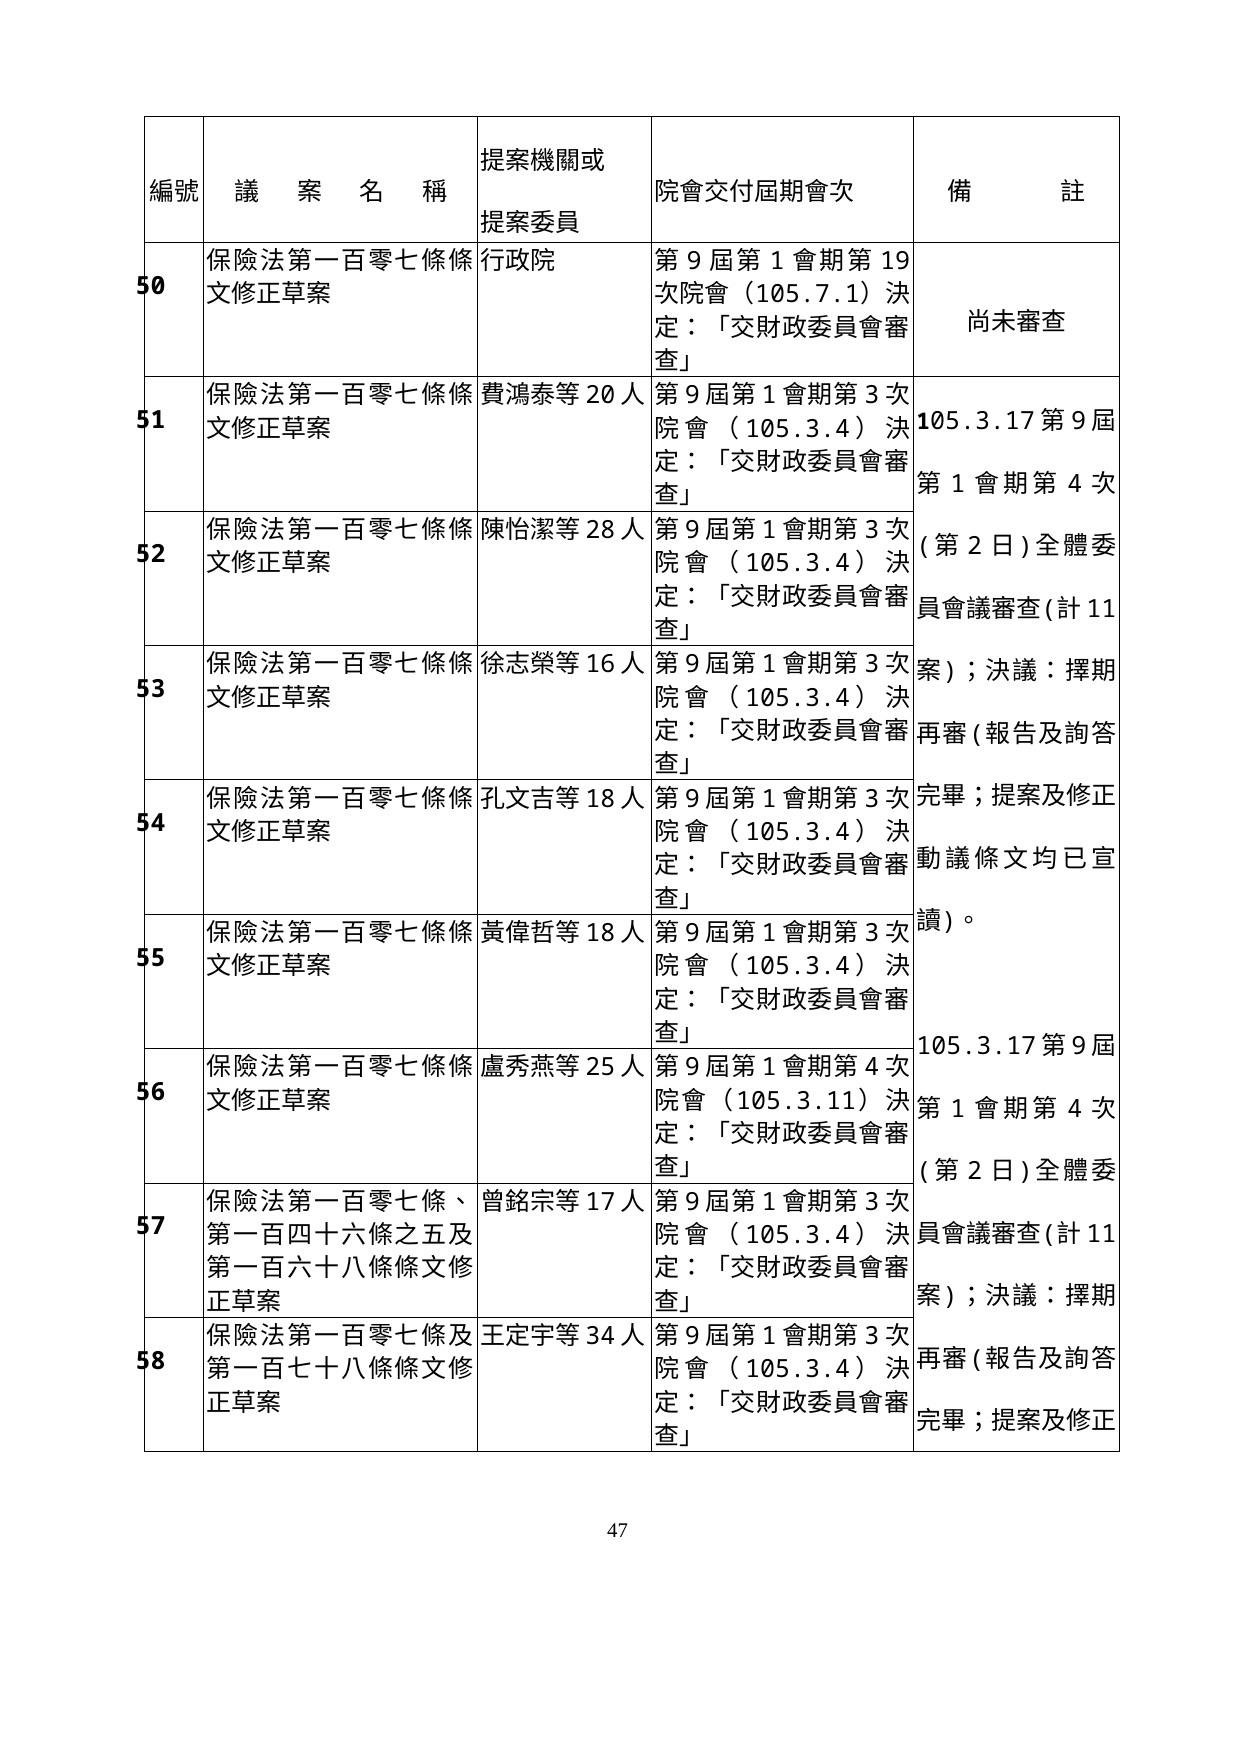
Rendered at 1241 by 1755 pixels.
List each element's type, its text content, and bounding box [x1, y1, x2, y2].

table_cell [145, 915, 203, 1048]
table_cell 行政院 [478, 243, 651, 376]
table_cell 曾銘宗等17人 [478, 1184, 651, 1317]
table_cell 王定宇等34人 [478, 1318, 651, 1451]
table_header 院會交付屆期會次 [652, 117, 913, 242]
table_cell 第9屆第1會期第19次院會（105.7.1）決定：「交財政委員會審查」 [652, 243, 913, 376]
table_cell 第9屆第1會期第3次院會（105.3.4）決定：「交財政委員會審查」 [652, 1318, 913, 1451]
table_cell 保險法第一百零七條條文修正草案 [204, 646, 477, 779]
table_cell [145, 1318, 203, 1451]
table_cell 第9屆第1會期第3次院會（105.3.4）決定：「交財政委員會審查」 [652, 780, 913, 914]
table_cell 黃偉哲等18人 [478, 915, 651, 1048]
table_header 提案機關或 提案委員 [478, 117, 651, 242]
table_cell [145, 512, 203, 645]
table_cell [145, 243, 203, 376]
table_cell [145, 1049, 203, 1182]
table_cell [145, 377, 203, 511]
table_cell 孔文吉等18人 [478, 780, 651, 914]
table_cell 第9屆第1會期第3次院會（105.3.4）決定：「交財政委員會審查」 [652, 377, 913, 511]
table_cell 徐志榮等16人 [478, 646, 651, 779]
table_cell 保險法第一百零七條條文修正草案 [204, 243, 477, 376]
table_header 編號 [145, 117, 203, 242]
table_cell 第9屆第1會期第3次院會（105.3.4）決定：「交財政委員會審查」 [652, 646, 913, 779]
table_cell 第9屆第1會期第4次院會（105.3.11）決定：「交財政委員會審查」 [652, 1049, 913, 1182]
table_cell [145, 780, 203, 914]
table_cell 保險法第一百零七條條文修正草案 [204, 512, 477, 645]
table_cell [145, 1184, 203, 1317]
table_cell 第9屆第1會期第3次院會（105.3.4）決定：「交財政委員會審查」 [652, 1184, 913, 1317]
table_header 備 註 [914, 117, 1119, 242]
table_cell 105.3.17第9屆第1會期第4次(第2日)全體委員會議審查(計11案)；決議：擇期再審(報告及詢答完畢；提案及修正動議條文均已宣讀)。 105.3.17第9屆第1會期第4次(第2日)全體委員會議審查(計11案)；決議：擇期再審(報告及詢答完畢；提案及修正 [914, 377, 1119, 1451]
table_cell 費鴻泰等20人 [478, 377, 651, 511]
table_cell 保險法第一百零七條條文修正草案 [204, 780, 477, 914]
table_cell 尚未審查 [914, 243, 1119, 376]
table_cell [145, 646, 203, 779]
table_cell 保險法第一百零七條條文修正草案 [204, 377, 477, 511]
table_cell 盧秀燕等25人 [478, 1049, 651, 1182]
table_cell 保險法第一百零七條條文修正草案 [204, 1049, 477, 1182]
table_cell 保險法第一百零七條及第一百七十八條條文修正草案 [204, 1318, 477, 1451]
table_cell 保險法第一百零七條條文修正草案 [204, 915, 477, 1048]
table_cell 第9屆第1會期第3次院會（105.3.4）決定：「交財政委員會審查」 [652, 512, 913, 645]
table_cell 第9屆第1會期第3次院會（105.3.4）決定：「交財政委員會審查」 [652, 915, 913, 1048]
table_cell 保險法第一百零七條、第一百四十六條之五及第一百六十八條條文修正草案 [204, 1184, 477, 1317]
table_cell 陳怡潔等28人 [478, 512, 651, 645]
table_header 議 案 名 稱 [204, 117, 477, 242]
